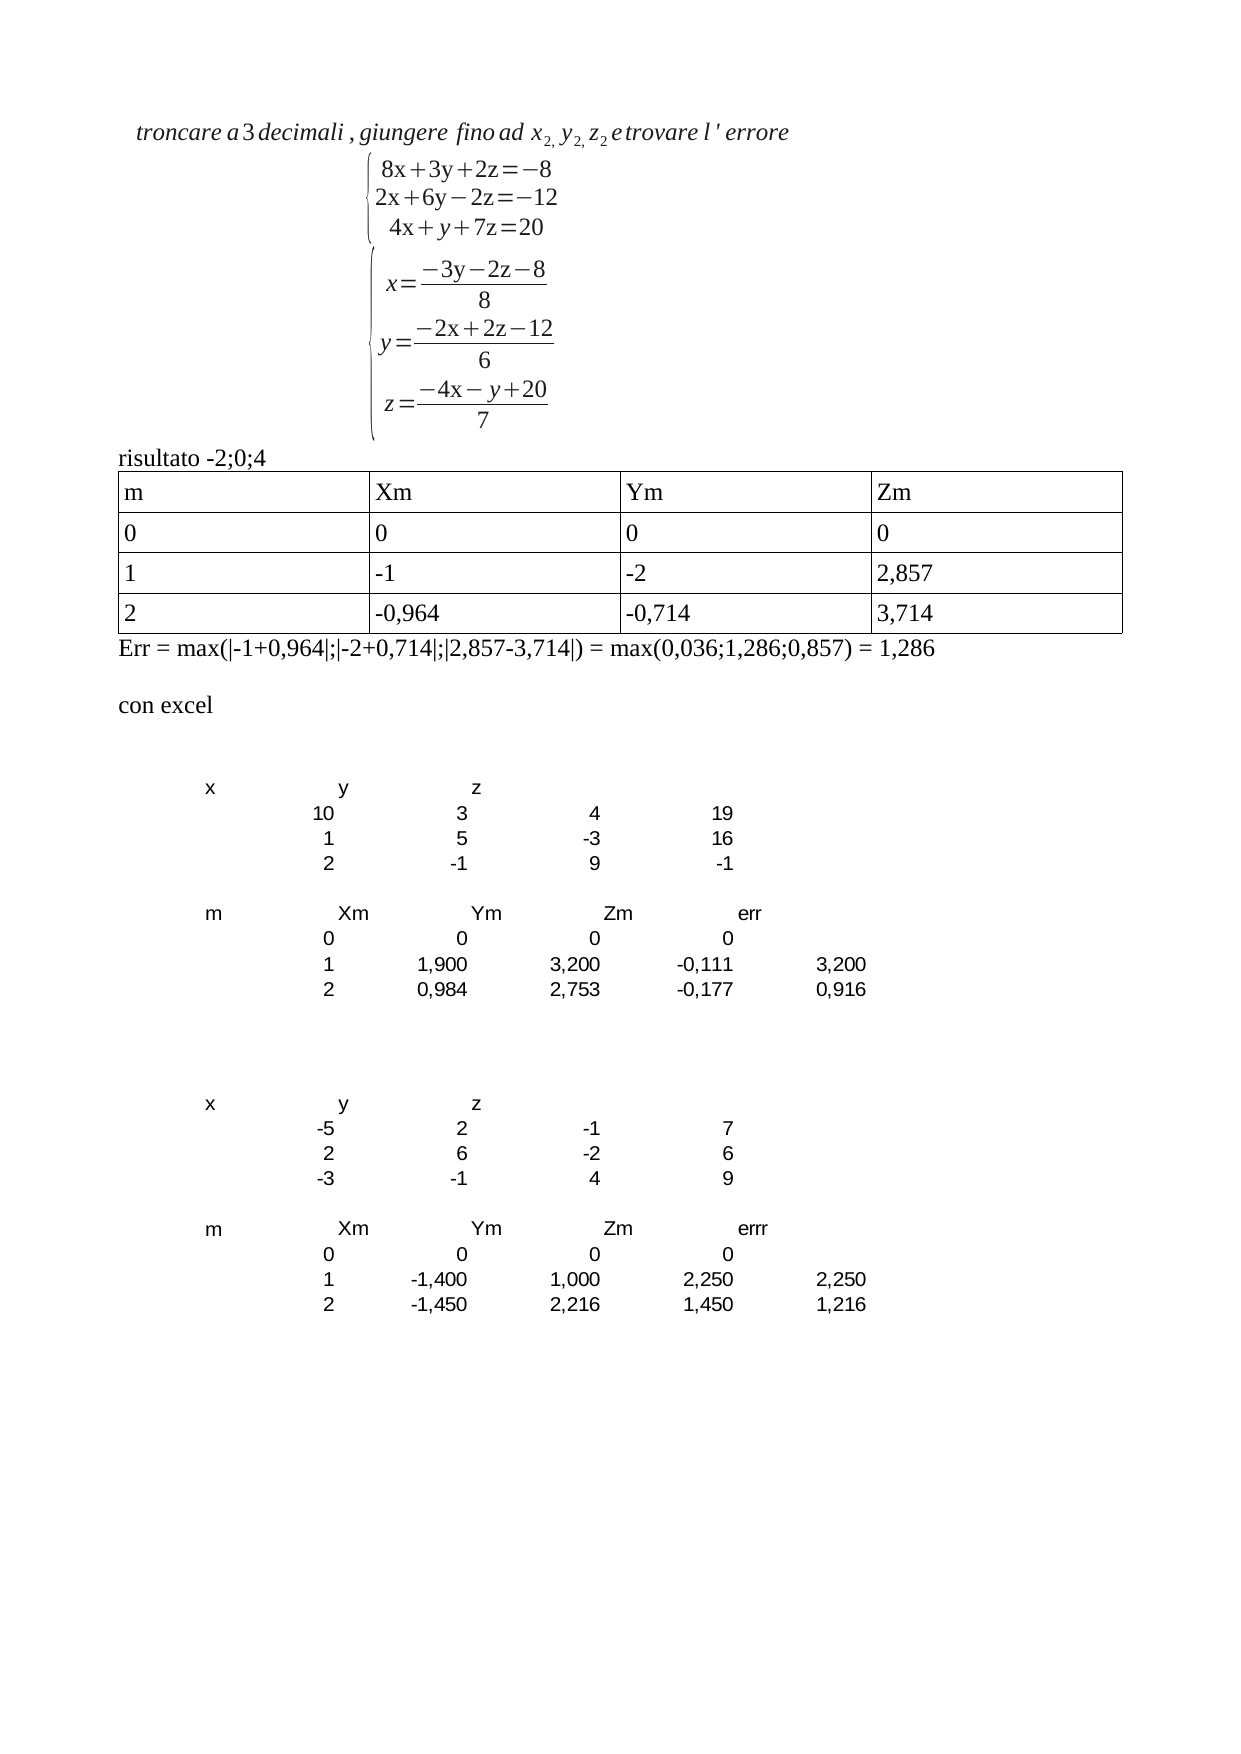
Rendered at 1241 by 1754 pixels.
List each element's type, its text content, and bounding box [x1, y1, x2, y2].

table_cell 1 [119, 553, 369, 592]
text Err = max(|-1+0,964|;|-2+0,714|;|2,857-3,714|) = max(0,036;1,286;0,857) = 1,286 [118, 634, 1122, 662]
table_header m [119, 472, 369, 512]
table_cell 0 [621, 513, 871, 552]
table_cell -0,714 [621, 594, 871, 633]
text risultato -2;0;4 [118, 443, 1122, 471]
table_header Zm [872, 472, 1122, 512]
table_cell -0,964 [370, 594, 620, 633]
table_cell 2 [119, 594, 369, 633]
table_cell 0 [872, 513, 1122, 552]
table_header Xm [370, 472, 620, 512]
table_cell 2,857 [872, 553, 1122, 592]
table_cell 0 [370, 513, 620, 552]
table_cell -1 [370, 553, 620, 592]
text con excel [118, 690, 1122, 719]
table_cell 3,714 [872, 594, 1122, 633]
table_header Ym [621, 472, 871, 512]
table_cell -2 [621, 553, 871, 592]
table_cell 0 [119, 513, 369, 552]
